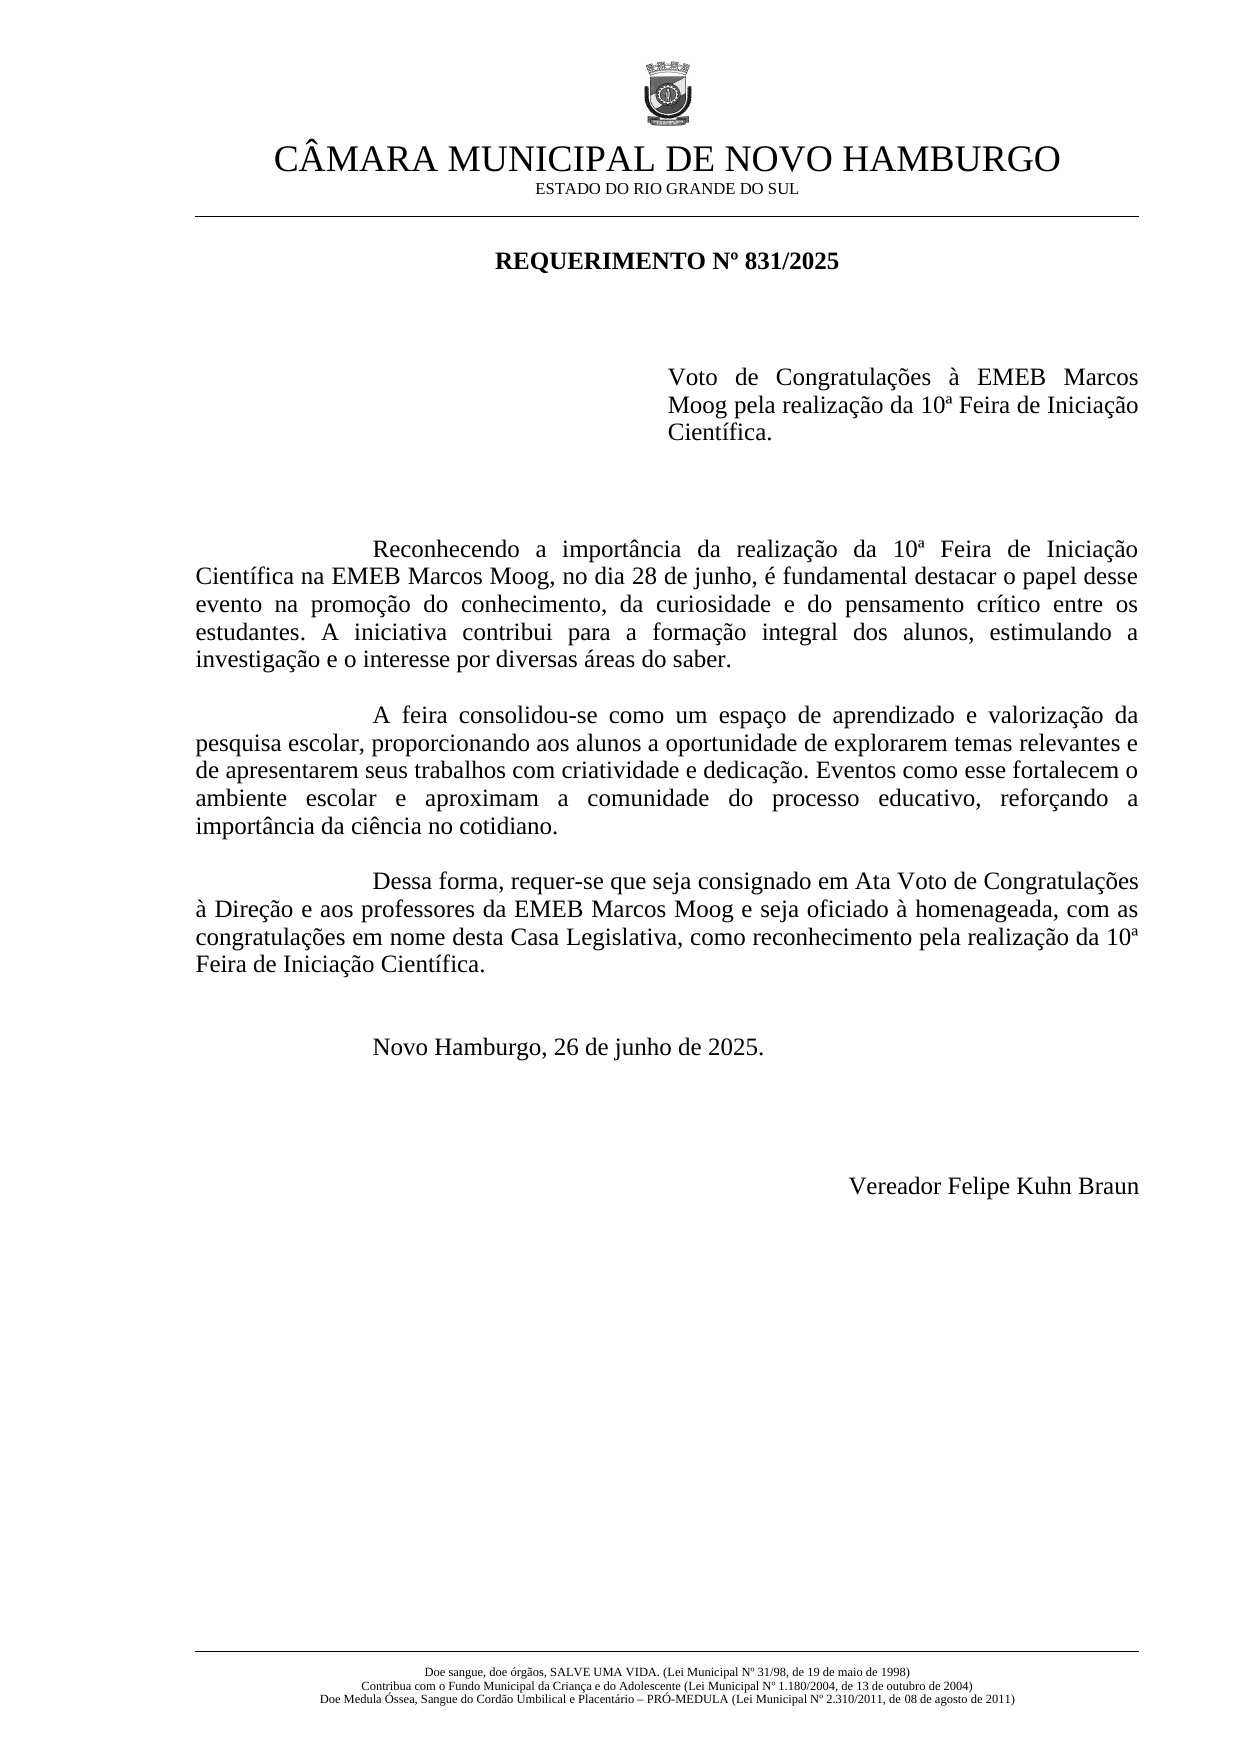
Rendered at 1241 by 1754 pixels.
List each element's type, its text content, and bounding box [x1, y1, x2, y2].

text Novo Hamburgo, 26 de junho de 2025. [195, 1033, 1139, 1061]
text A feira consolidou-se como um espaço de aprendizado e valorização da pesquisa escolar, proporcionando aos alunos a oportunidade de explorarem temas relevantes e de apresentarem seus trabalhos com criatividade e dedicação. Eventos como esse fortalecem o ambiente escolar e aproximam a comunidade do processo educativo, reforçando a importância da ciência no cotidiano. [195, 701, 1139, 839]
text Voto de Congratulações à EMEB Marcos Moog pela realização da 10ª Feira de Iniciação Científica. [668, 363, 1139, 446]
text Reconhecendo a importância da realização da 10ª Feira de Iniciação Científica na EMEB Marcos Moog, no dia 28 de junho, é fundamental destacar o papel desse evento na promoção do conhecimento, da curiosidade e do pensamento crítico entre os estudantes. A iniciativa contribui para a formação integral dos alunos, estimulando a investigação e o interesse por diversas áreas do saber. [195, 535, 1139, 673]
text Dessa forma, requer-se que seja consignado em Ata Voto de Congratulações à Direção e aos professores da EMEB Marcos Moog e seja oficiado à homenageada, com as congratulações em nome desta Casa Legislativa, como reconhecimento pela realização da 10ª Feira de Iniciação Científica. [195, 867, 1139, 978]
text REQUERIMENTO Nº 831/2025 [195, 247, 1139, 274]
text Vereador Felipe Kuhn Braun [195, 1172, 1139, 1200]
